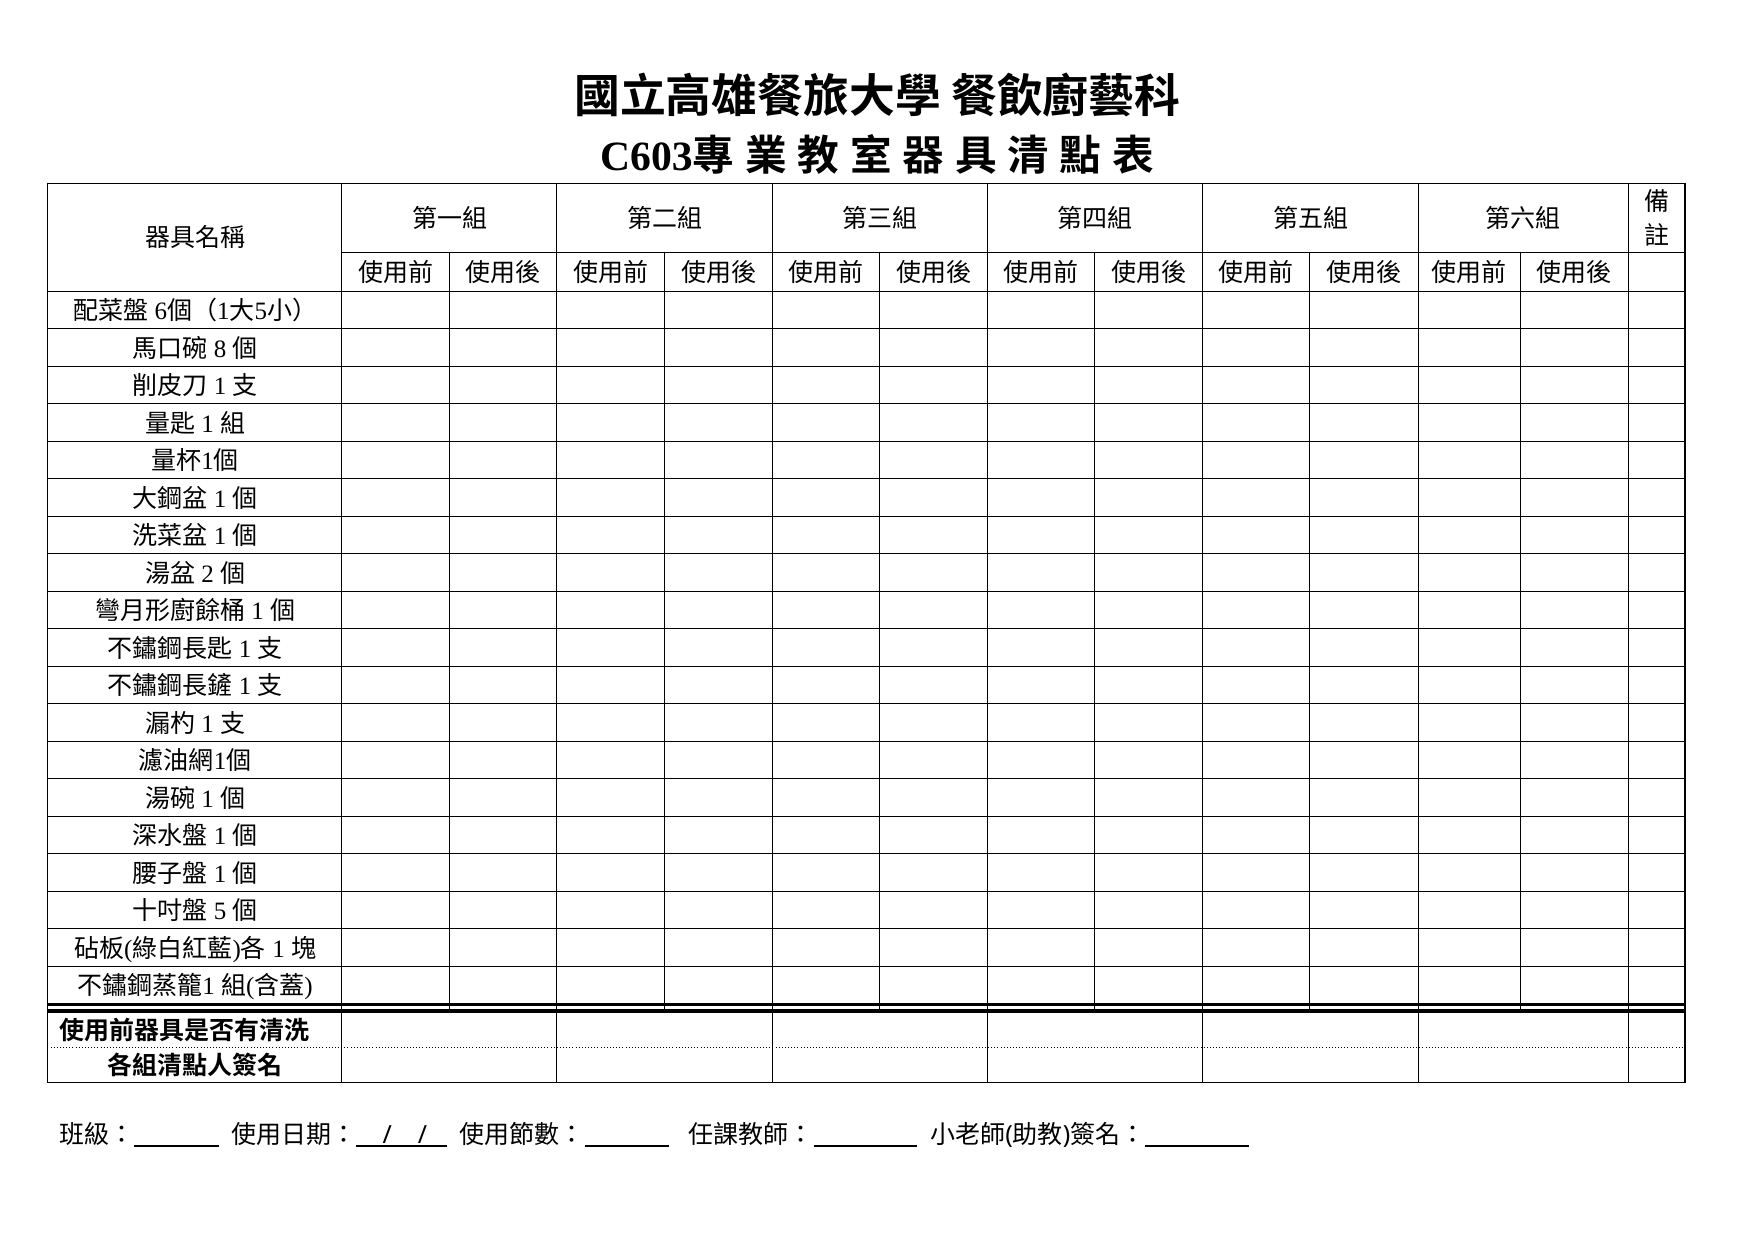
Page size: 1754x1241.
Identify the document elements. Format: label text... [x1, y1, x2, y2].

table_cell [557, 292, 664, 328]
table_cell [450, 667, 556, 703]
table_cell [557, 704, 664, 741]
table_cell [665, 667, 772, 703]
table_cell [1419, 1047, 1628, 1082]
table_cell [880, 817, 987, 853]
table_cell [665, 367, 772, 403]
table_cell [773, 779, 879, 816]
table_cell [450, 892, 556, 928]
table_cell [1419, 929, 1520, 966]
table_cell [665, 629, 772, 666]
table_cell [880, 629, 987, 666]
table_header 第六組 [1419, 184, 1628, 252]
table_cell [1419, 442, 1520, 478]
table_cell [1629, 704, 1684, 741]
table_cell 使用前 [557, 253, 664, 291]
table_cell [1310, 292, 1418, 328]
table_cell [1419, 292, 1520, 328]
table_cell [1419, 854, 1520, 891]
table_cell [1419, 554, 1520, 591]
table_cell 使用後 [880, 253, 987, 291]
table_cell [1203, 554, 1309, 591]
table_cell [1521, 517, 1628, 553]
table_cell [988, 592, 1094, 628]
table_cell [988, 892, 1094, 928]
table_cell [1310, 967, 1418, 1003]
table_cell [1203, 817, 1309, 853]
table_cell [1310, 629, 1418, 666]
table_cell 使用前器具是否有清洗 [48, 1013, 341, 1047]
table_cell [988, 967, 1094, 1003]
table_cell [880, 367, 987, 403]
table_cell [1203, 704, 1309, 741]
table_cell 砧板(綠白紅藍)各 1 塊 [48, 929, 341, 966]
table_cell [665, 517, 772, 553]
table_cell [1095, 854, 1202, 891]
table_cell [1203, 1047, 1418, 1082]
table_cell [450, 817, 556, 853]
table_cell [1419, 517, 1520, 553]
table_cell [342, 854, 449, 891]
table_cell [342, 629, 449, 666]
table_cell [1419, 704, 1520, 741]
table_cell [773, 404, 879, 441]
table_cell [342, 817, 449, 853]
table_cell [1203, 479, 1309, 516]
table_cell [1095, 329, 1202, 366]
table_cell [1521, 779, 1628, 816]
table_cell [1203, 892, 1309, 928]
table_cell 深水盤 1 個 [48, 817, 341, 853]
table_cell [1419, 329, 1520, 366]
table_cell [1629, 854, 1684, 891]
table_cell [1310, 892, 1418, 928]
table_cell [1203, 667, 1309, 703]
table_cell [1203, 854, 1309, 891]
table_cell [880, 929, 987, 966]
table_cell [1629, 592, 1684, 628]
table_cell 漏杓 1 支 [48, 704, 341, 741]
table_cell [450, 404, 556, 441]
table_cell [665, 292, 772, 328]
table_cell [557, 667, 664, 703]
table_cell [773, 292, 879, 328]
table_cell 各組清點人簽名 [48, 1047, 341, 1082]
table_cell [773, 442, 879, 478]
table_cell [342, 779, 449, 816]
table_cell [557, 929, 664, 966]
table_cell [1521, 554, 1628, 591]
table_cell [1419, 667, 1520, 703]
table_cell [1310, 742, 1418, 778]
table_cell [665, 704, 772, 741]
table_cell [988, 929, 1094, 966]
table_cell [557, 479, 664, 516]
table_cell [773, 554, 879, 591]
table_cell [1095, 404, 1202, 441]
table_cell [450, 592, 556, 628]
table_cell [1629, 667, 1684, 703]
table_cell [450, 554, 556, 591]
table_cell 使用前 [988, 253, 1094, 291]
table_cell [1203, 442, 1309, 478]
table_cell [880, 779, 987, 816]
table_header 器具名稱 [48, 184, 341, 291]
table_cell [450, 479, 556, 516]
table_cell [988, 704, 1094, 741]
table_cell [342, 929, 449, 966]
table_cell [1310, 929, 1418, 966]
table_cell [988, 1047, 1202, 1082]
table_cell [988, 779, 1094, 816]
table_cell [773, 1013, 987, 1047]
table_cell [1629, 367, 1684, 403]
table_cell [773, 667, 879, 703]
table_cell [880, 404, 987, 441]
table_cell 使用後 [665, 253, 772, 291]
table_cell 湯碗 1 個 [48, 779, 341, 816]
table_cell [1629, 442, 1684, 478]
table_cell [1419, 892, 1520, 928]
table_cell [557, 1013, 772, 1047]
table_cell 大鋼盆 1 個 [48, 479, 341, 516]
table_cell [880, 292, 987, 328]
table_cell [1310, 554, 1418, 591]
table_cell [342, 367, 449, 403]
table_cell [880, 667, 987, 703]
table_cell [880, 892, 987, 928]
table_header 第二組 [557, 184, 772, 252]
table_cell [1310, 592, 1418, 628]
table_header 第四組 [988, 184, 1202, 252]
table_cell 彎月形廚餘桶 1 個 [48, 592, 341, 628]
table_cell [557, 554, 664, 591]
table_cell [1419, 592, 1520, 628]
table_cell [1095, 779, 1202, 816]
table_cell [342, 704, 449, 741]
table_cell 腰子盤 1 個 [48, 854, 341, 891]
table_cell [1203, 517, 1309, 553]
table_cell [342, 479, 449, 516]
table_cell [988, 367, 1094, 403]
table_cell [665, 479, 772, 516]
table_cell [665, 442, 772, 478]
text C603專 業 教 室 器 具 清 點 表 [59, 126, 1695, 182]
table_cell [557, 629, 664, 666]
table_cell 使用前 [773, 253, 879, 291]
table_cell [988, 817, 1094, 853]
table_cell [988, 742, 1094, 778]
table_cell [880, 592, 987, 628]
table_cell [988, 404, 1094, 441]
table_cell [773, 329, 879, 366]
table_cell [1310, 329, 1418, 366]
table_cell [1095, 554, 1202, 591]
table_cell [1629, 742, 1684, 778]
table_cell [1203, 779, 1309, 816]
table_cell 配菜盤 6個（1大5小） [48, 292, 341, 328]
table_cell [773, 629, 879, 666]
table_cell [1310, 517, 1418, 553]
table_cell [665, 329, 772, 366]
table_cell [342, 592, 449, 628]
table_cell 不鏽鋼蒸籠1 組(含蓋) [48, 967, 341, 1003]
table_cell 量匙 1 組 [48, 404, 341, 441]
table_cell [1203, 592, 1309, 628]
table_cell [1521, 292, 1628, 328]
table_cell [450, 779, 556, 816]
table_cell [342, 1013, 556, 1047]
table_cell 不鏽鋼長匙 1 支 [48, 629, 341, 666]
table_cell [557, 967, 664, 1003]
table_cell 十吋盤 5 個 [48, 892, 341, 928]
table_cell [773, 817, 879, 853]
table_cell [665, 967, 772, 1003]
table_cell [1629, 892, 1684, 928]
table_header 第三組 [773, 184, 987, 252]
table_cell [557, 329, 664, 366]
table_cell [880, 479, 987, 516]
table_cell [665, 592, 772, 628]
table_cell [450, 967, 556, 1003]
text 班級： 使用日期： / / 使用節數： 任課教師： 小老師(助教)簽名： [59, 1116, 1695, 1150]
table_cell [1310, 817, 1418, 853]
table_cell [1095, 817, 1202, 853]
table_cell [450, 329, 556, 366]
table_cell [450, 442, 556, 478]
table_cell [773, 854, 879, 891]
table_cell [1095, 292, 1202, 328]
table_cell [1095, 629, 1202, 666]
table_cell [1310, 704, 1418, 741]
table_cell [665, 779, 772, 816]
table_cell [665, 404, 772, 441]
table_cell [557, 892, 664, 928]
table_cell [1629, 554, 1684, 591]
table_cell [1203, 292, 1309, 328]
table_cell [342, 517, 449, 553]
table_cell [1521, 629, 1628, 666]
table_cell [1419, 479, 1520, 516]
table_cell [773, 929, 879, 966]
table_cell [342, 742, 449, 778]
table_cell [1629, 1013, 1684, 1047]
table_cell [557, 442, 664, 478]
table_cell [1095, 442, 1202, 478]
table_cell [773, 967, 879, 1003]
table_cell [1203, 929, 1309, 966]
table_cell 不鏽鋼長鏟 1 支 [48, 667, 341, 703]
table_cell [1095, 967, 1202, 1003]
table_cell [880, 854, 987, 891]
table_cell [450, 629, 556, 666]
table_cell [1419, 1013, 1628, 1047]
table_cell [1203, 967, 1309, 1003]
table_cell [665, 929, 772, 966]
table_cell [1629, 629, 1684, 666]
table_cell [1521, 929, 1628, 966]
table_cell [1310, 367, 1418, 403]
table_cell [557, 592, 664, 628]
table_cell [557, 1047, 772, 1082]
table_cell [1629, 817, 1684, 853]
table_cell 使用前 [1203, 253, 1309, 291]
table_cell [1521, 367, 1628, 403]
table_cell [1310, 779, 1418, 816]
table_cell 使用後 [1310, 253, 1418, 291]
table_cell [773, 742, 879, 778]
table_cell [1521, 967, 1628, 1003]
table_cell 量杯1個 [48, 442, 341, 478]
table_cell [450, 704, 556, 741]
table_cell [450, 367, 556, 403]
table_cell [557, 404, 664, 441]
table_cell [1629, 1047, 1684, 1082]
table_cell [1629, 292, 1684, 328]
table_cell [557, 779, 664, 816]
table_cell [557, 817, 664, 853]
table_cell [1203, 629, 1309, 666]
table_cell [665, 854, 772, 891]
table_cell [880, 554, 987, 591]
table_header 第五組 [1203, 184, 1418, 252]
table_cell [1310, 479, 1418, 516]
table_header 備註 [1629, 184, 1684, 252]
table_cell [1203, 1013, 1418, 1047]
table_cell [1629, 404, 1684, 441]
table_cell 湯盆 2 個 [48, 554, 341, 591]
table_cell [1629, 779, 1684, 816]
table_cell [880, 704, 987, 741]
table_cell [1095, 667, 1202, 703]
table_cell [450, 929, 556, 966]
table_cell 使用後 [1095, 253, 1202, 291]
table_cell [988, 854, 1094, 891]
table_cell [1095, 592, 1202, 628]
table_cell 削皮刀 1 支 [48, 367, 341, 403]
table_cell [988, 442, 1094, 478]
table_cell [880, 967, 987, 1003]
table_cell [773, 1047, 987, 1082]
table_cell [1629, 517, 1684, 553]
table_cell [557, 854, 664, 891]
table_cell [1310, 854, 1418, 891]
table_cell [1095, 517, 1202, 553]
table_cell [342, 892, 449, 928]
table_cell [1521, 404, 1628, 441]
table_cell [665, 554, 772, 591]
table_cell 使用前 [342, 253, 449, 291]
table_cell [557, 742, 664, 778]
table_cell [1629, 967, 1684, 1003]
table_cell [342, 404, 449, 441]
table_cell [1203, 404, 1309, 441]
table_cell [880, 742, 987, 778]
table_cell [1521, 667, 1628, 703]
table_cell [988, 1013, 1202, 1047]
table_cell [1095, 892, 1202, 928]
table_cell [1095, 704, 1202, 741]
table_cell [342, 967, 449, 1003]
table_cell [988, 554, 1094, 591]
table_cell [557, 517, 664, 553]
table_cell [665, 742, 772, 778]
table_cell [880, 517, 987, 553]
table_cell [1419, 967, 1520, 1003]
table_cell [1095, 367, 1202, 403]
table_cell [1521, 704, 1628, 741]
table_cell [450, 854, 556, 891]
table_cell [342, 292, 449, 328]
table_cell 使用後 [450, 253, 556, 291]
table_cell [665, 892, 772, 928]
table_cell [1419, 817, 1520, 853]
table_cell [773, 704, 879, 741]
table_cell [988, 329, 1094, 366]
table_cell [1310, 442, 1418, 478]
table_cell [342, 442, 449, 478]
table_cell [1521, 817, 1628, 853]
table_cell 濾油網1個 [48, 742, 341, 778]
table_cell [988, 667, 1094, 703]
table_cell [1310, 404, 1418, 441]
table_cell [1419, 742, 1520, 778]
table_cell [1095, 929, 1202, 966]
table_cell [342, 667, 449, 703]
table_cell [1521, 442, 1628, 478]
table_cell [450, 517, 556, 553]
table_cell [988, 629, 1094, 666]
table_cell [1521, 742, 1628, 778]
table_cell [773, 892, 879, 928]
table_cell [1095, 742, 1202, 778]
table_cell [342, 1047, 556, 1082]
table_cell [1419, 367, 1520, 403]
table_cell [557, 367, 664, 403]
table_cell [880, 329, 987, 366]
table_cell [1521, 479, 1628, 516]
table_cell [773, 517, 879, 553]
table_cell [1629, 253, 1684, 291]
table_cell [773, 592, 879, 628]
table_cell [1203, 367, 1309, 403]
table_cell [1521, 854, 1628, 891]
table_header 第一組 [342, 184, 556, 252]
table_cell [342, 329, 449, 366]
table_cell [1521, 892, 1628, 928]
table_cell [773, 367, 879, 403]
table_cell [1419, 629, 1520, 666]
table_cell [1521, 592, 1628, 628]
table_cell [450, 292, 556, 328]
table_cell [342, 554, 449, 591]
table_cell [773, 479, 879, 516]
table_cell [988, 479, 1094, 516]
text 國立高雄餐旅大學 餐飲廚藝科 [59, 59, 1695, 126]
table_cell [1629, 929, 1684, 966]
table_cell [665, 817, 772, 853]
table_cell [1629, 479, 1684, 516]
table_cell [880, 442, 987, 478]
table_cell [1419, 779, 1520, 816]
table_cell 使用後 [1521, 253, 1628, 291]
table_cell [1419, 404, 1520, 441]
table_cell [1203, 329, 1309, 366]
table_cell 使用前 [1419, 253, 1520, 291]
table_cell [1521, 329, 1628, 366]
table_cell [1095, 479, 1202, 516]
table_cell [1310, 667, 1418, 703]
table_cell [988, 292, 1094, 328]
table_cell [1629, 329, 1684, 366]
table_cell [988, 517, 1094, 553]
table_cell 馬口碗 8 個 [48, 329, 341, 366]
table_cell 洗菜盆 1 個 [48, 517, 341, 553]
table_cell [450, 742, 556, 778]
table_cell [1203, 742, 1309, 778]
